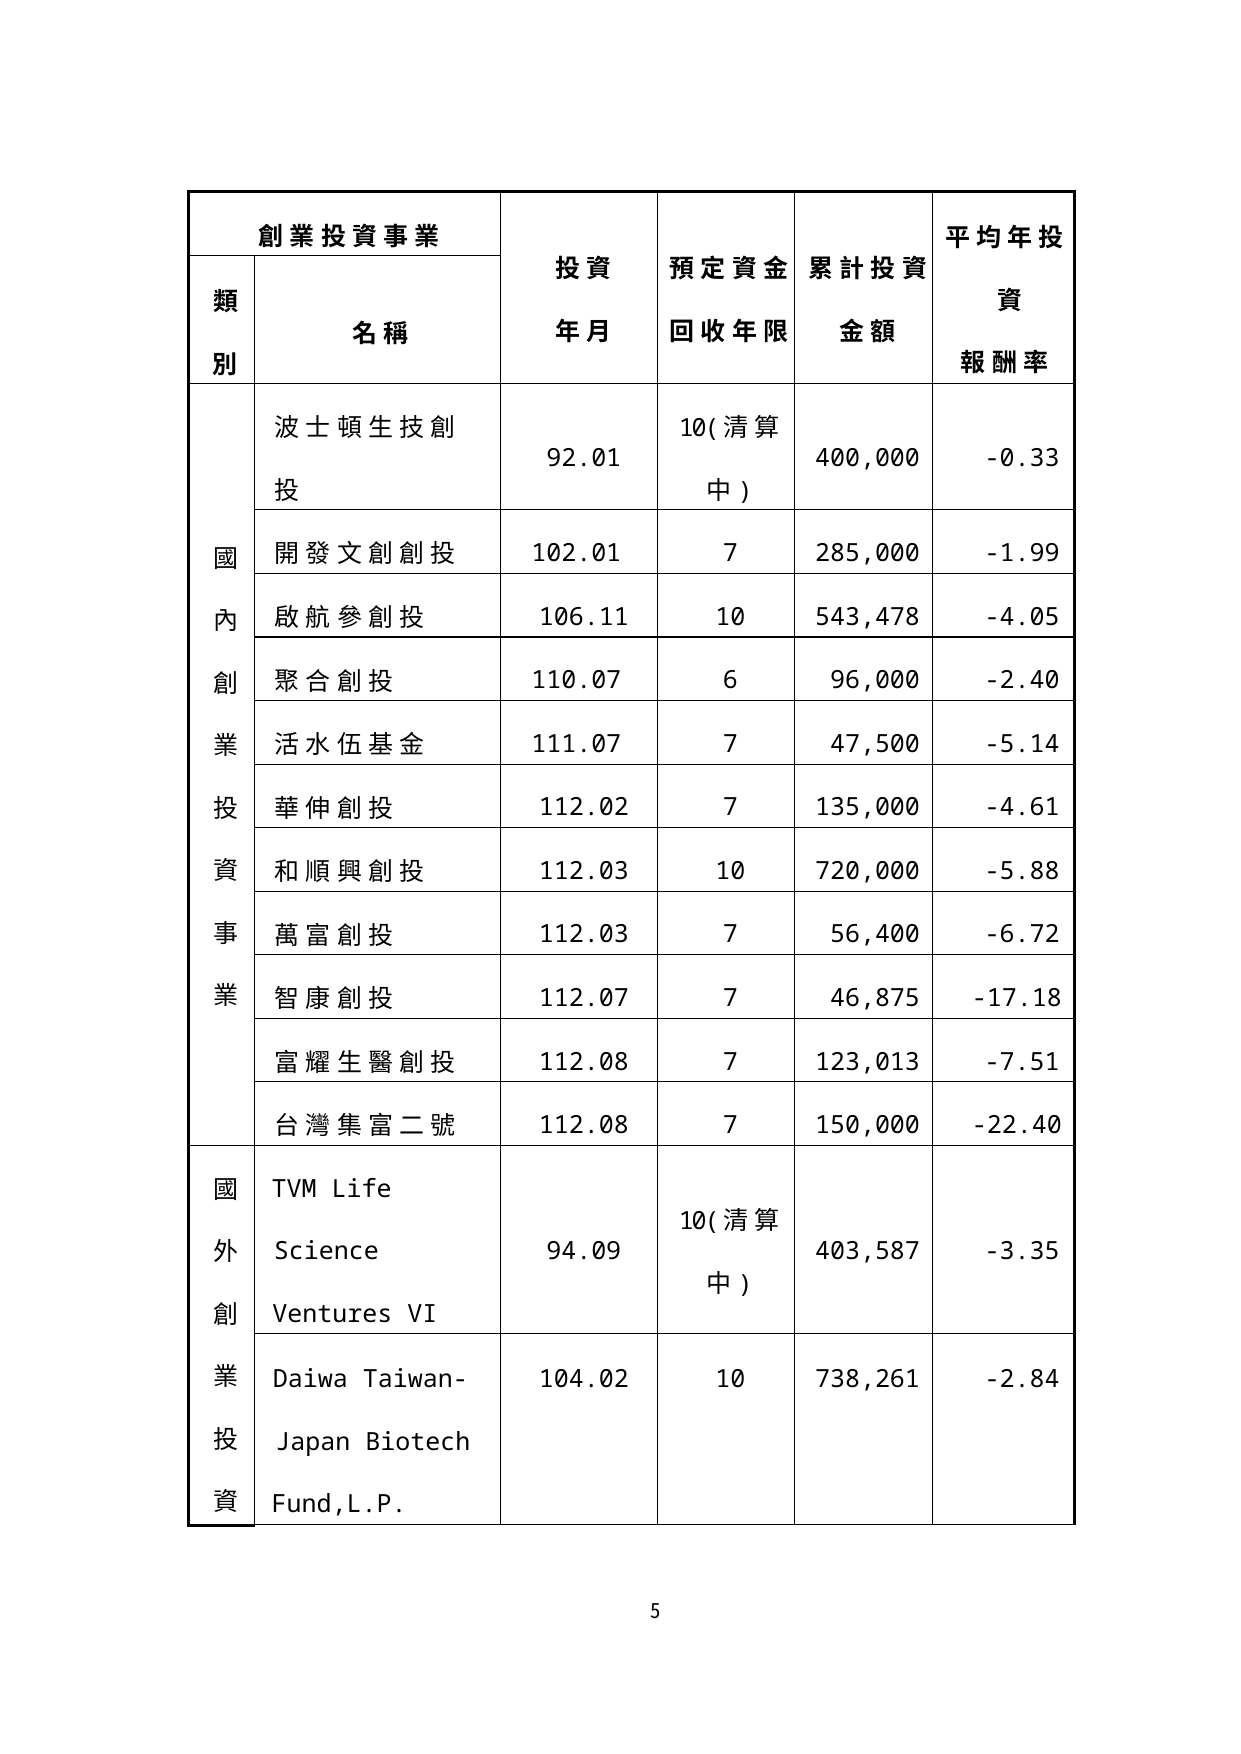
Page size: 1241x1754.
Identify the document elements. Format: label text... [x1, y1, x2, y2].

table_cell 萬富創投 [255, 892, 500, 954]
table_cell TVM Life Science Ventures VI [255, 1146, 500, 1333]
table_cell 7 [658, 1019, 794, 1081]
table_cell -6.72 [933, 892, 1073, 954]
table_cell 7 [658, 1082, 794, 1145]
table_cell 112.03 [501, 828, 657, 891]
table_cell 聚合創投 [255, 638, 500, 700]
table_cell -1.99 [933, 510, 1073, 573]
table_cell 112.07 [501, 955, 657, 1018]
table_header 累計投資 金額 [795, 193, 932, 383]
table_cell 7 [658, 955, 794, 1018]
table_cell 台灣集富二號 [255, 1082, 500, 1145]
table_cell Daiwa Taiwan-Japan Biotech Fund,L.P. [255, 1334, 500, 1524]
table_cell 類別 [190, 256, 254, 383]
table_cell 智康創投 [255, 955, 500, 1018]
table_cell 92.01 [501, 384, 657, 509]
table_cell 112.02 [501, 765, 657, 827]
table_cell 10 [658, 1334, 794, 1524]
table_header 投資 年月 [501, 193, 657, 383]
table_cell 403,587 [795, 1146, 932, 1333]
table_cell 106.11 [501, 574, 657, 636]
table_cell 和順興創投 [255, 828, 500, 891]
table_cell -0.33 [933, 384, 1073, 509]
table_cell 400,000 [795, 384, 932, 509]
table_cell 112.08 [501, 1082, 657, 1145]
table_cell -2.40 [933, 638, 1073, 700]
table_cell 10 [658, 574, 794, 636]
table_header 預定資金 回收年限 [658, 193, 794, 383]
table_cell 102.01 [501, 510, 657, 573]
table_cell 47,500 [795, 701, 932, 763]
table_cell 7 [658, 892, 794, 954]
table_cell -5.14 [933, 701, 1073, 763]
table_cell 46,875 [795, 955, 932, 1018]
table_header 創業投資事業 [190, 193, 500, 255]
table_cell -2.84 [933, 1334, 1073, 1524]
table_cell -7.51 [933, 1019, 1073, 1081]
table_cell 110.07 [501, 638, 657, 700]
table_cell 543,478 [795, 574, 932, 636]
table_cell 國外創業投資 [190, 1146, 254, 1524]
table_cell 56,400 [795, 892, 932, 954]
table_cell 啟航參創投 [255, 574, 500, 636]
table_cell 國內創業投資事業 [190, 384, 254, 1145]
table_cell 7 [658, 765, 794, 827]
table_cell 7 [658, 510, 794, 573]
table_cell -17.18 [933, 955, 1073, 1018]
table_cell -22.40 [933, 1082, 1073, 1145]
table_cell 6 [658, 638, 794, 700]
table_cell 94.09 [501, 1146, 657, 1333]
table_cell 10(清算中) [658, 1146, 794, 1333]
table_cell 150,000 [795, 1082, 932, 1145]
table_cell 華伸創投 [255, 765, 500, 827]
table_cell 10(清算中) [658, 384, 794, 509]
table_cell 96,000 [795, 638, 932, 700]
table_header 平均年投資 報酬率 [933, 193, 1073, 383]
table_cell -4.61 [933, 765, 1073, 827]
table_cell 112.03 [501, 892, 657, 954]
table_cell 738,261 [795, 1334, 932, 1524]
table_cell 名稱 [255, 256, 500, 383]
table_cell -3.35 [933, 1146, 1073, 1333]
table_cell -4.05 [933, 574, 1073, 636]
table_cell 波士頓生技創投 [255, 384, 500, 509]
table_cell 富耀生醫創投 [255, 1019, 500, 1081]
table_cell 720,000 [795, 828, 932, 891]
table_cell 開發文創創投 [255, 510, 500, 573]
table_cell 135,000 [795, 765, 932, 827]
table_cell 10 [658, 828, 794, 891]
table_cell 123,013 [795, 1019, 932, 1081]
table_cell -5.88 [933, 828, 1073, 891]
table_cell 7 [658, 701, 794, 763]
table_cell 活水伍基金 [255, 701, 500, 763]
table_cell 111.07 [501, 701, 657, 763]
table_cell 104.02 [501, 1334, 657, 1524]
table_cell 112.08 [501, 1019, 657, 1081]
table_cell 285,000 [795, 510, 932, 573]
